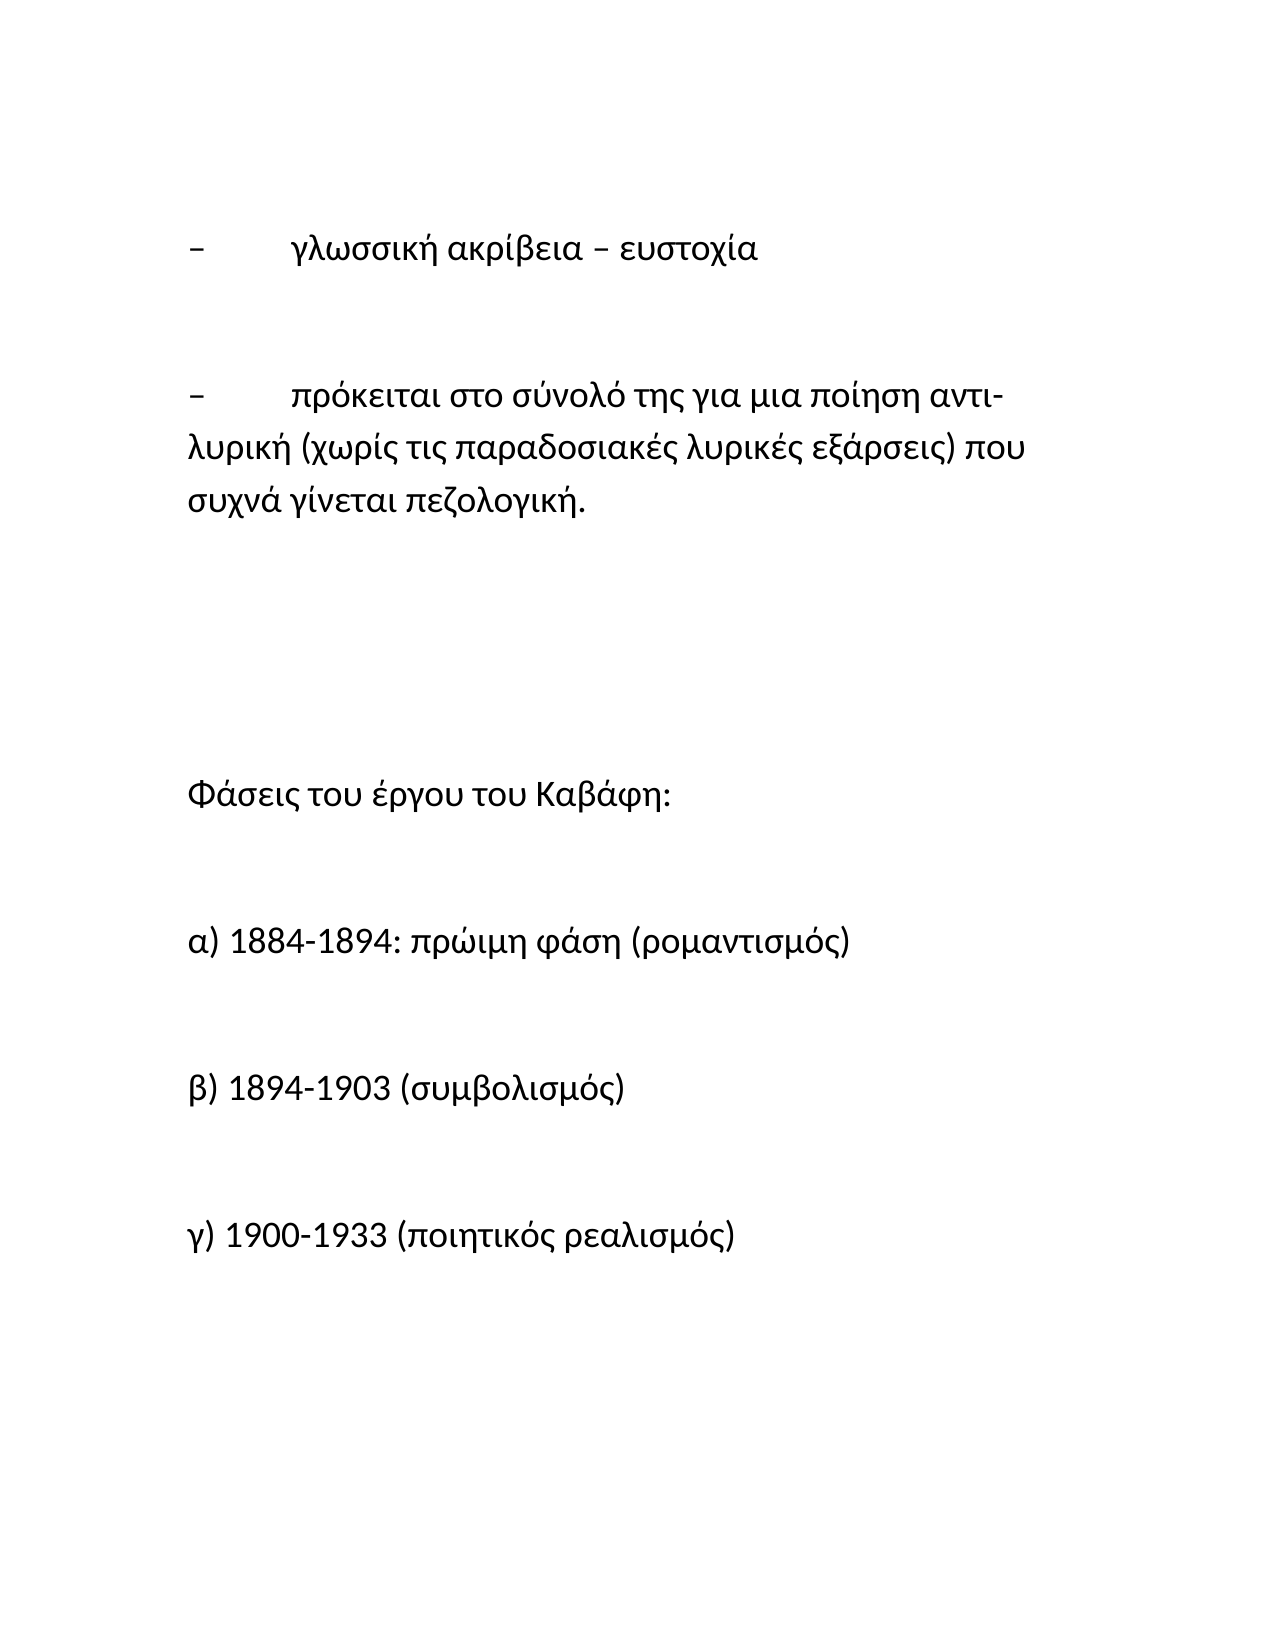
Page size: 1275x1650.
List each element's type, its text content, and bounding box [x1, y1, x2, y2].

text β) 1894-1903 (συμβολισμός) [187, 1064, 1087, 1110]
text – γλωσσική ακρίβεια – ευστοχία [187, 223, 1087, 269]
text Φάσεις του έργου του Καβάφη: [187, 770, 1087, 816]
text α) 1884-1894: πρώιμη φάση (ρομαντισμός) [187, 917, 1087, 963]
text – πρόκειται στο σύνολό της για μια ποίηση αντι-λυρική (χωρίς τις παραδοσιακές λυρικές εξάρσεις) που συχνά γίνεται πεζολογική. [187, 371, 1087, 522]
text γ) 1900-1933 (ποιητικός ρεαλισμός) [187, 1211, 1087, 1257]
